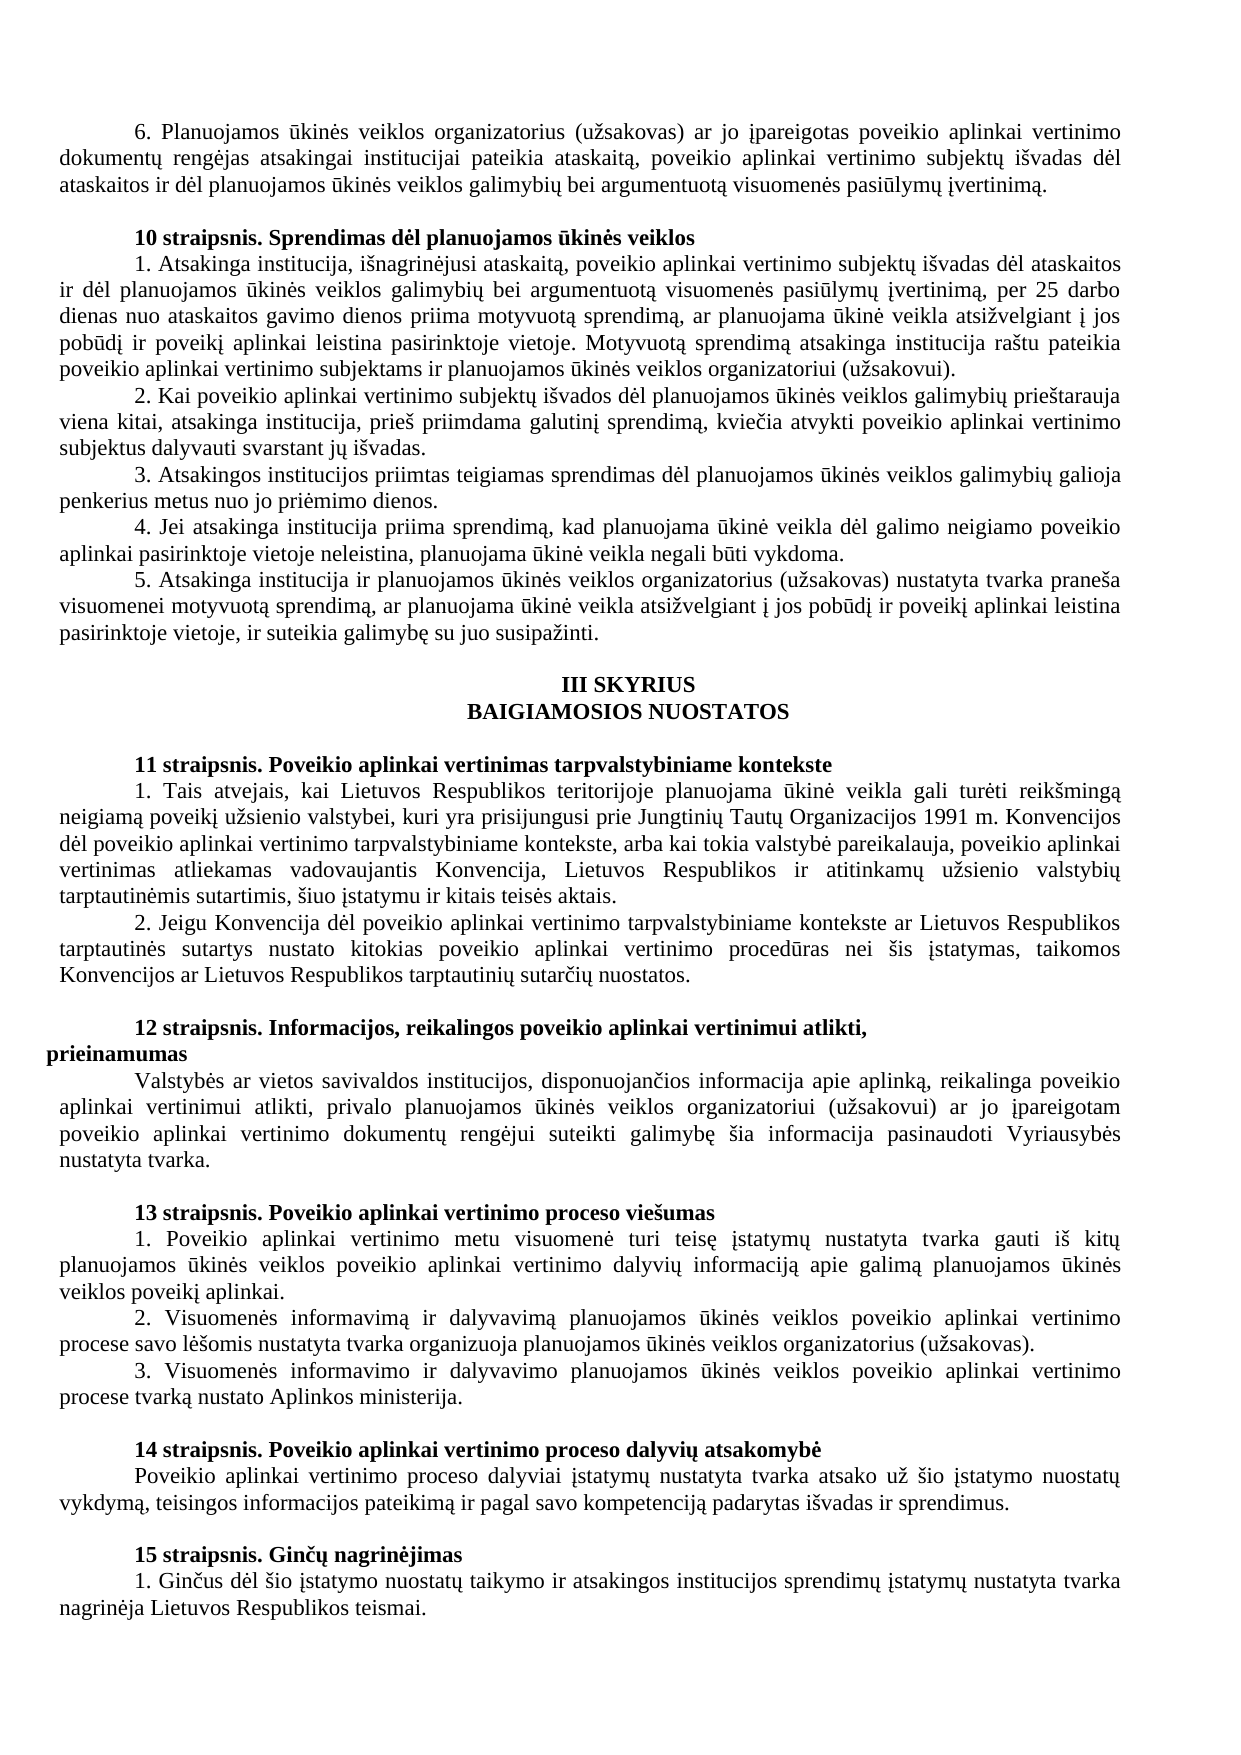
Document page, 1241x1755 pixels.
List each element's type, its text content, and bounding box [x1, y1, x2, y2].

text Valstybės ar vietos savivaldos institucijos, disponuojančios informacija apie aplinką, reikalinga poveikio aplinkai vertinimui atlikti, privalo planuojamos ūkinės veiklos organizatoriui (užsakovui) ar jo įpareigotam poveikio aplinkai vertinimo dokumentų rengėjui suteikti galimybę šia informacija pasinaudoti Vyriausybės nustatyta tvarka. [59, 1067, 1122, 1172]
text 13 straipsnis. Poveikio aplinkai vertinimo proceso viešumas [59, 1199, 1122, 1225]
text 1. Ginčus dėl šio įstatymo nuostatų taikymo ir atsakingos institucijos sprendimų įstatymų nustatyta tvarka nagrinėja Lietuvos Respublikos teismai. [59, 1568, 1122, 1620]
text 2. Kai poveikio aplinkai vertinimo subjektų išvados dėl planuojamos ūkinės veiklos galimybių prieštarauja viena kitai, atsakinga institucija, prieš priimdama galutinį sprendimą, kviečia atvykti poveikio aplinkai vertinimo subjektus dalyvauti svarstant jų išvadas. [59, 382, 1122, 461]
text 15 straipsnis. Ginčų nagrinėjimas [59, 1541, 1122, 1568]
text BAIGIAMOSIOS NUOSTATOS [59, 698, 1122, 724]
text 10 straipsnis. Sprendimas dėl planuojamos ūkinės veiklos [59, 223, 1122, 250]
text 2. Visuomenės informavimą ir dalyvavimą planuojamos ūkinės veiklos poveikio aplinkai vertinimo procese savo lėšomis nustatyta tvarka organizuoja planuojamos ūkinės veiklos organizatorius (užsakovas). [59, 1304, 1122, 1357]
text 14 straipsnis. Poveikio aplinkai vertinimo proceso dalyvių atsakomybė [59, 1436, 1122, 1462]
text 12 straipsnis. Informacijos, reikalingos poveikio aplinkai vertinimui atlikti, [134, 1014, 1122, 1041]
text 1. Poveikio aplinkai vertinimo metu visuomenė turi teisę įstatymų nustatyta tvarka gauti iš kitų planuojamos ūkinės veiklos poveikio aplinkai vertinimo dalyvių informaciją apie galimą planuojamos ūkinės veiklos poveikį aplinkai. [59, 1225, 1122, 1304]
text 3. Atsakingos institucijos priimtas teigiamas sprendimas dėl planuojamos ūkinės veiklos galimybių galioja penkerius metus nuo jo priėmimo dienos. [59, 461, 1122, 513]
subtitle III SKYRIUS [59, 672, 1122, 698]
text 2. Jeigu Konvencija dėl poveikio aplinkai vertinimo tarpvalstybiniame kontekste ar Lietuvos Respublikos tarptautinės sutartys nustato kitokias poveikio aplinkai vertinimo procedūras nei šis įstatymas, taikomos Konvencijos ar Lietuvos Respublikos tarptautinių sutarčių nuostatos. [59, 909, 1122, 988]
text 1. Atsakinga institucija, išnagrinėjusi ataskaitą, poveikio aplinkai vertinimo subjektų išvadas dėl ataskaitos ir dėl planuojamos ūkinės veiklos galimybių bei argumentuotą visuomenės pasiūlymų įvertinimą, per 25 darbo dienas nuo ataskaitos gavimo dienos priima motyvuotą sprendimą, ar planuojama ūkinė veikla atsižvelgiant į jos pobūdį ir poveikį aplinkai leistina pasirinktoje vietoje. Motyvuotą sprendimą atsakinga institucija raštu pateikia poveikio aplinkai vertinimo subjektams ir planuojamos ūkinės veiklos organizatoriui (užsakovui). [59, 250, 1122, 382]
text 3. Visuomenės informavimo ir dalyvavimo planuojamos ūkinės veiklos poveikio aplinkai vertinimo procese tvarką nustato Aplinkos ministerija. [59, 1357, 1122, 1409]
text 5. Atsakinga institucija ir planuojamos ūkinės veiklos organizatorius (užsakovas) nustatyta tvarka praneša visuomenei motyvuotą sprendimą, ar planuojama ūkinė veikla atsižvelgiant į jos pobūdį ir poveikį aplinkai leistina pasirinktoje vietoje, ir suteikia galimybę su juo susipažinti. [59, 566, 1122, 645]
text 1. Tais atvejais, kai Lietuvos Respublikos teritorijoje planuojama ūkinė veikla gali turėti reikšmingą neigiamą poveikį užsienio valstybei, kuri yra prisijungusi prie Jungtinių Tautų Organizacijos 1991 m. Konvencijos dėl poveikio aplinkai vertinimo tarpvalstybiniame kontekste, arba kai tokia valstybė pareikalauja, poveikio aplinkai vertinimas atliekamas vadovaujantis Konvencija, Lietuvos Respublikos ir atitinkamų užsienio valstybių tarptautinėmis sutartimis, šiuo įstatymu ir kitais teisės aktais. [59, 777, 1122, 909]
text 6. Planuojamos ūkinės veiklos organizatorius (užsakovas) ar jo įpareigotas poveikio aplinkai vertinimo dokumentų rengėjas atsakingai institucijai pateikia ataskaitą, poveikio aplinkai vertinimo subjektų išvadas dėl ataskaitos ir dėl planuojamos ūkinės veiklos galimybių bei argumentuotą visuomenės pasiūlymų įvertinimą. [59, 118, 1122, 197]
text Poveikio aplinkai vertinimo proceso dalyviai įstatymų nustatyta tvarka atsako už šio įstatymo nuostatų vykdymą, teisingos informacijos pateikimą ir pagal savo kompetenciją padarytas išvadas ir sprendimus. [59, 1462, 1122, 1515]
text prieinamumas [46, 1041, 1122, 1067]
text 11 straipsnis. Poveikio aplinkai vertinimas tarpvalstybiniame kontekste [59, 751, 1122, 777]
text 4. Jei atsakinga institucija priima sprendimą, kad planuojama ūkinė veikla dėl galimo neigiamo poveikio aplinkai pasirinktoje vietoje neleistina, planuojama ūkinė veikla negali būti vykdoma. [59, 513, 1122, 566]
